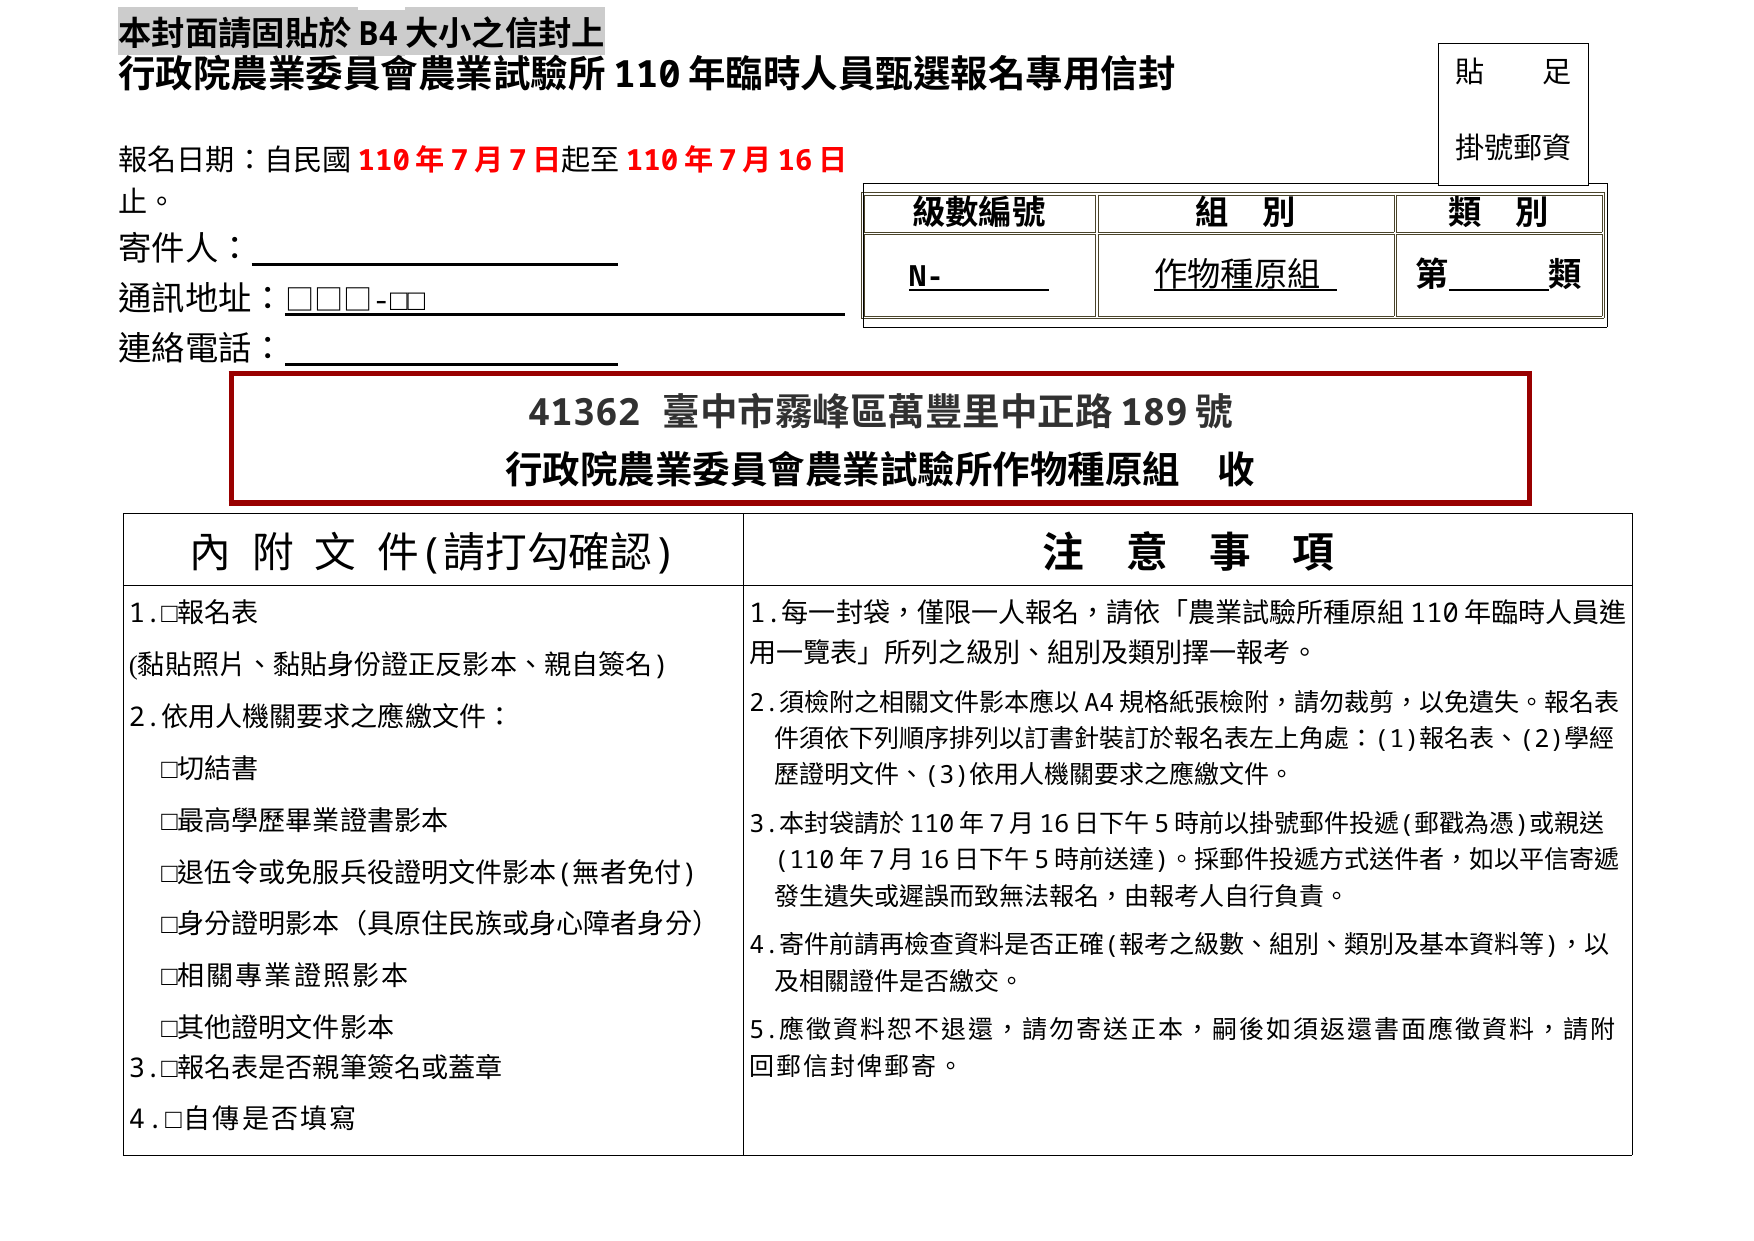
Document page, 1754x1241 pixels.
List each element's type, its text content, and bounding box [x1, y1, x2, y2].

table_header 貼 足 掛號郵資 [1439, 44, 1588, 185]
table_cell N- [865, 235, 1095, 316]
text [1608, 271, 1652, 321]
table_header 注 意 事 項 [744, 514, 1632, 585]
table_header 級數編號 [865, 196, 1095, 232]
table_cell 1.每一封袋，僅限一人報名，請依「農業試驗所種原組110年臨時人員進用一覽表」所列之級別、組別及類別擇一報考。 2.須檢附之相關文件影本應以A4規格紙張檢附，請勿裁剪，以免遺失。報名表件須依下列順序排列以訂書針裝訂於報名表左上角處：(1)報名表、(2)學經歷證明文件、(3)依用人機關要求之應繳文件。 3.本封袋請於110年7月16日下午5時前以掛號郵件投遞(郵戳為憑)或親送(110年7月16日下午5時前送達)。採郵件投遞方式送件者，如以平信寄遞發生遺失或遲誤而致無法報名，由報考人自行負責。 4.寄件前請再檢查資料是否正確(報考之級數、組別、類別及基本資料等)，以及相關證件是否繳交。 5.應徵資料恕不退還，請勿寄送正本，嗣後如須返還書面應徵資料，請附回郵信封俾郵寄。 [744, 586, 1632, 1155]
text 報名日期：自民國110年7月7日起至110年7月16日止。 [118, 137, 1438, 221]
table_cell 作物種原組 [1099, 235, 1394, 316]
text 本封面請固貼於B4大小之信封上 [118, 12, 1652, 54]
text [864, 184, 1607, 327]
text [1608, 221, 1652, 271]
text [1589, 137, 1652, 221]
table_header 組 別 [1099, 196, 1394, 232]
text 連絡電話： [118, 321, 1652, 371]
text 行政院農業委員會農業試驗所110年臨時人員甄選報名專用信封 [118, 54, 1438, 96]
table_cell 1.□報名表 (黏貼照片、黏貼身份證正反影本、親自簽名) 2.依用人機關要求之應繳文件： □切結書 □最高學歷畢業證書影本 □退伍令或免服兵役證明文件影本(無者免付) □身分證明影本（具原住民族或身心障者身分） □相關專業證照影本 □其他證明文件影本 3.□報名表是否親筆簽名或蓋章 4.□自傳是否填寫 [124, 586, 743, 1155]
text 通訊地址：□□□-□□ [118, 271, 863, 321]
text 寄件人： [118, 221, 861, 271]
table_header 41362 臺中市霧峰區萬豐里中正路189號 行政院農業委員會農業試驗所作物種原組 收 [234, 376, 1527, 500]
table_cell 第 類 [1397, 235, 1602, 316]
text [1589, 54, 1652, 96]
table_header 類 別 [1397, 196, 1602, 232]
table_header 內 附 文 件(請打勾確認) [124, 514, 743, 585]
